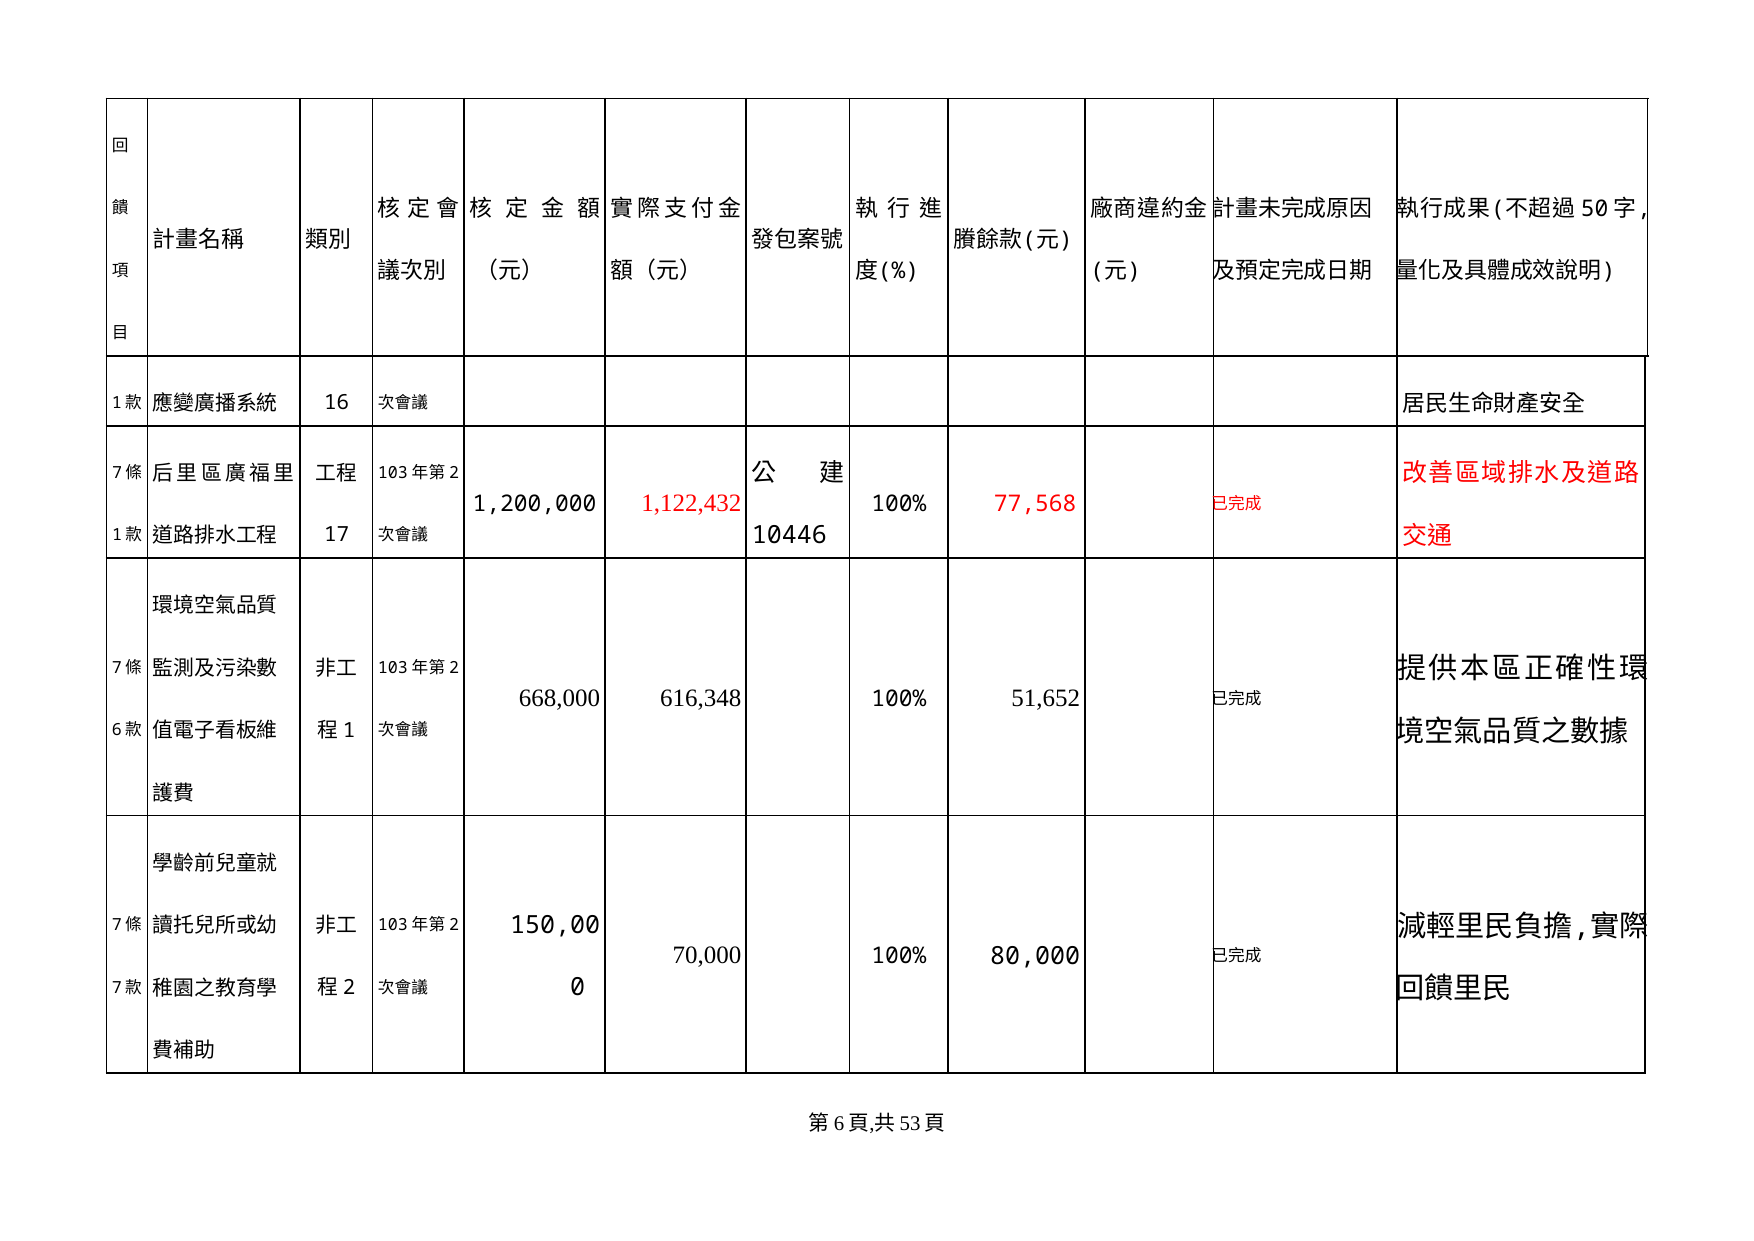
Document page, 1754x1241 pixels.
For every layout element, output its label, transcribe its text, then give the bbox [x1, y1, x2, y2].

table_cell 16 [301, 357, 372, 425]
table_cell 1,200,000 [465, 427, 604, 557]
table_cell [606, 357, 745, 425]
table_cell 已完成 [1214, 559, 1396, 815]
table_header 類別 [301, 99, 372, 355]
table_cell 提供本區正確性環境空氣品質之數據 [1398, 559, 1644, 815]
table_cell [1214, 357, 1396, 425]
table_cell 已完成 [1214, 427, 1396, 557]
table_cell [465, 357, 604, 425]
table_header 核定會議次別 [373, 99, 463, 355]
table_cell 103年第2次會議 [373, 559, 463, 815]
table_cell 100% [850, 816, 947, 1072]
table_cell 應變廣播系統 [148, 357, 299, 425]
table_cell [1086, 559, 1213, 815]
table_cell 7條6款 [107, 559, 147, 815]
table_header 回饋項目 [107, 99, 147, 355]
table_cell 7條1款 [107, 427, 147, 557]
table_cell 1,122,432 [606, 427, 745, 557]
table_cell [850, 357, 947, 425]
table_cell [1086, 357, 1213, 425]
table_cell 改善區域排水及道路交通 [1398, 427, 1644, 557]
table_cell 103年第2次會議 [373, 427, 463, 557]
table_cell 80,000 [949, 816, 1084, 1072]
table_cell 100% [850, 427, 947, 557]
table_cell [1086, 816, 1213, 1072]
table_header 核定金額（元） [465, 99, 604, 355]
table_cell 工程17 [301, 427, 372, 557]
table_cell 次會議 [373, 357, 463, 425]
table_cell 環境空氣品質監測及污染數值電子看板維護費 [148, 559, 299, 815]
table_cell 70,000 [606, 816, 745, 1072]
table_header 廠商違約金(元) [1086, 99, 1213, 355]
table_cell 100% [850, 559, 947, 815]
table_cell [747, 816, 849, 1072]
table_header 執行進度(%) [850, 99, 947, 355]
table_header 實際支付金額（元） [606, 99, 745, 355]
table_cell 后里區廣福里道路排水工程 [148, 427, 299, 557]
table_header 執行成果(不超過50字,量化及具體成效說明) [1398, 99, 1647, 355]
table_cell 設置完整廣播系統,保障居民生命財產安全 [1398, 357, 1644, 425]
table_cell 7條7款 [107, 816, 147, 1072]
table_cell [747, 357, 849, 425]
table_cell 非工程1 [301, 559, 372, 815]
table_cell 非工程2 [301, 816, 372, 1072]
table_cell [949, 357, 1084, 425]
table_header 計畫名稱 [148, 99, 299, 355]
table_cell 51,652 [949, 559, 1084, 815]
table_cell [747, 559, 849, 815]
table_cell 103年第2次會議 [373, 816, 463, 1072]
table_cell 616,348 [606, 559, 745, 815]
table_cell 公建10446 [747, 427, 849, 557]
table_header 計畫未完成原因 及預定完成日期 [1214, 99, 1396, 355]
table_header 發包案號 [747, 99, 849, 355]
table_cell 668,000 [465, 559, 604, 815]
table_header 賸餘款(元) [949, 99, 1084, 355]
table_cell 學齡前兒童就讀托兒所或幼稚園之教育學費補助 [148, 816, 299, 1072]
table_cell 1款 [107, 357, 147, 425]
table_cell 150,000 [465, 816, 604, 1072]
table_cell 減輕里民負擔,實際回饋里民 [1398, 816, 1644, 1072]
table_cell 已完成 [1214, 816, 1396, 1072]
table_cell 77,568 [949, 427, 1084, 557]
table_cell [1086, 427, 1213, 557]
